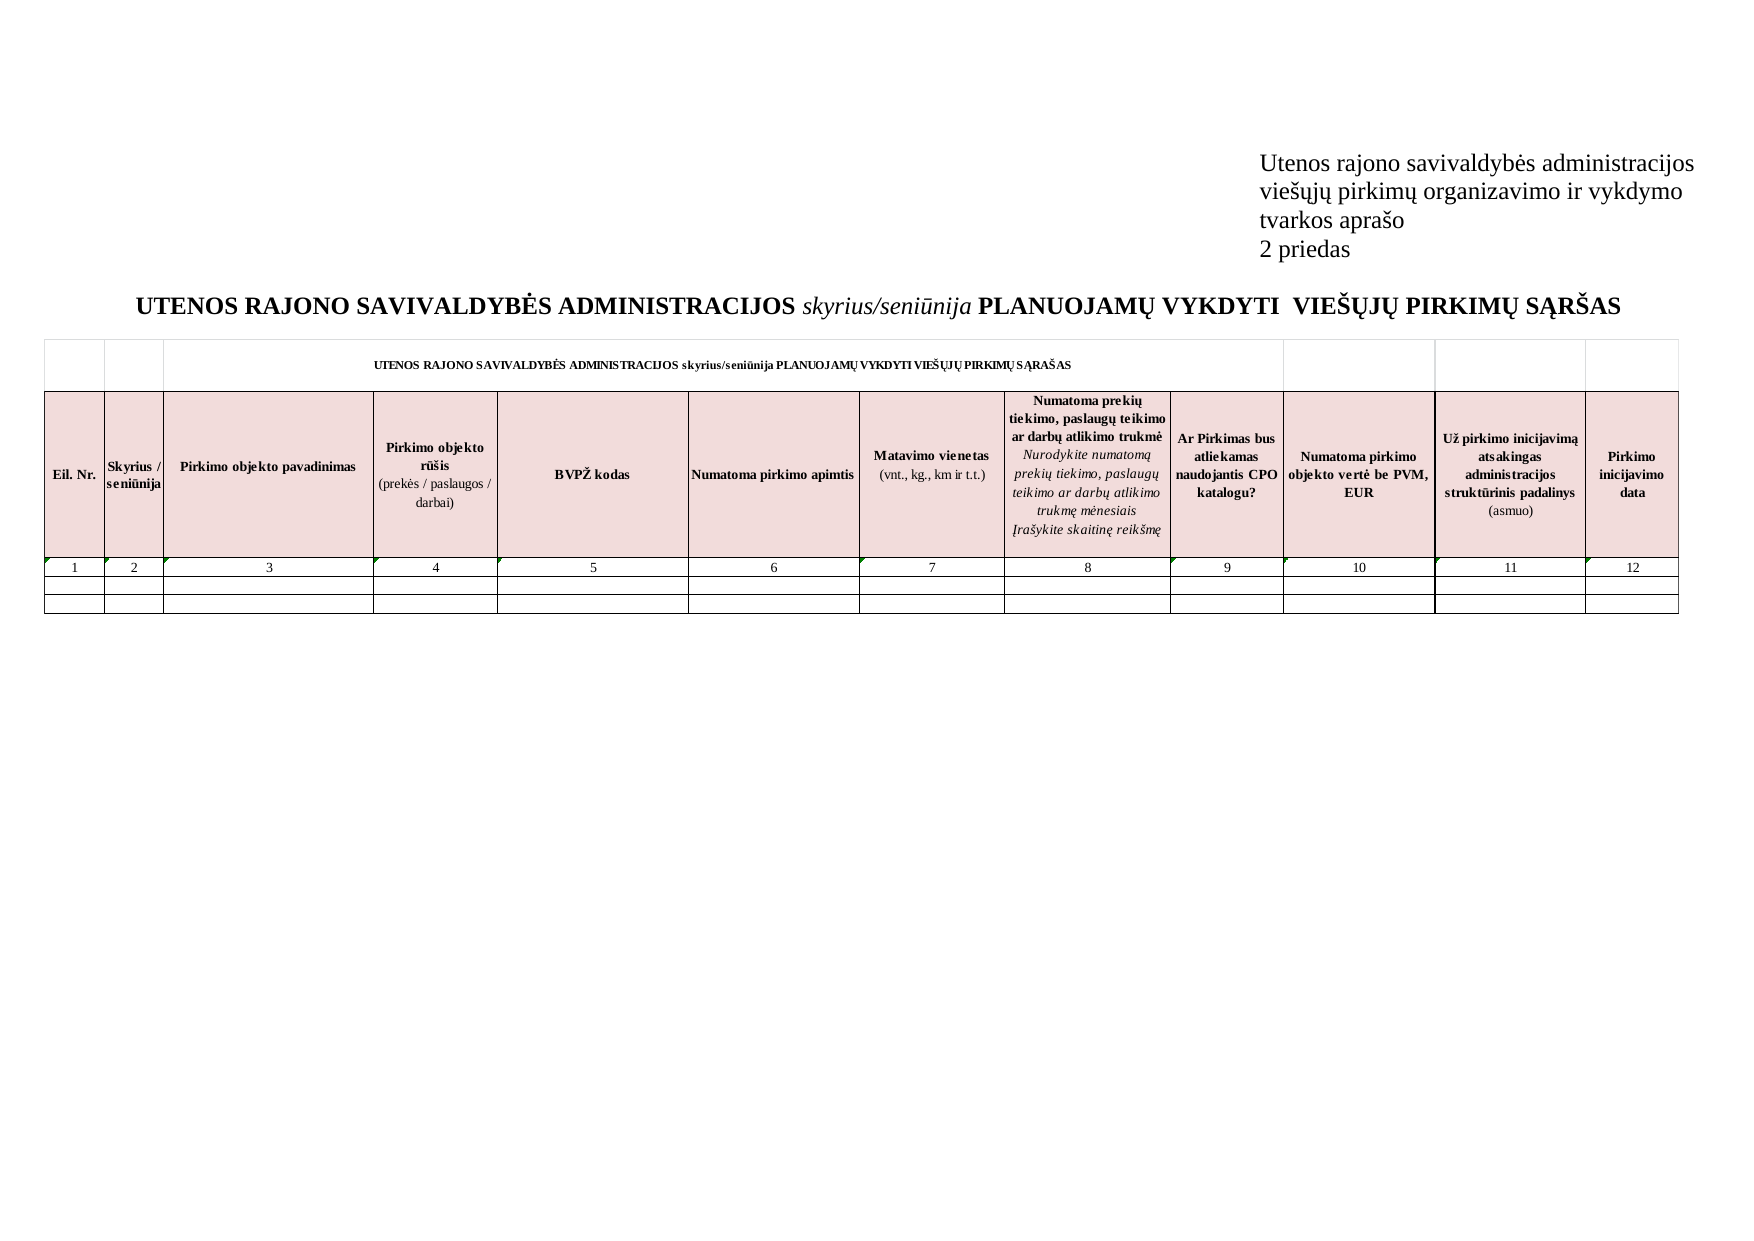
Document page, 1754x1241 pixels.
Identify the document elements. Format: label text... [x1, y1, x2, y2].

text UTENOS RAJONO SAVIVALDYBĖS ADMINISTRACIJOS skyrius/seniūnija PLANUOJAMŲ VYKDYTI VIEŠŲJŲ PIRKIMŲ SĄRŠAS [44, 291, 1713, 320]
text Utenos rajono savivaldybės administracijos viešųjų pirkimų organizavimo ir vykdymo tvarkos aprašo [1259, 148, 1713, 234]
text 2 priedas [1259, 234, 1713, 263]
